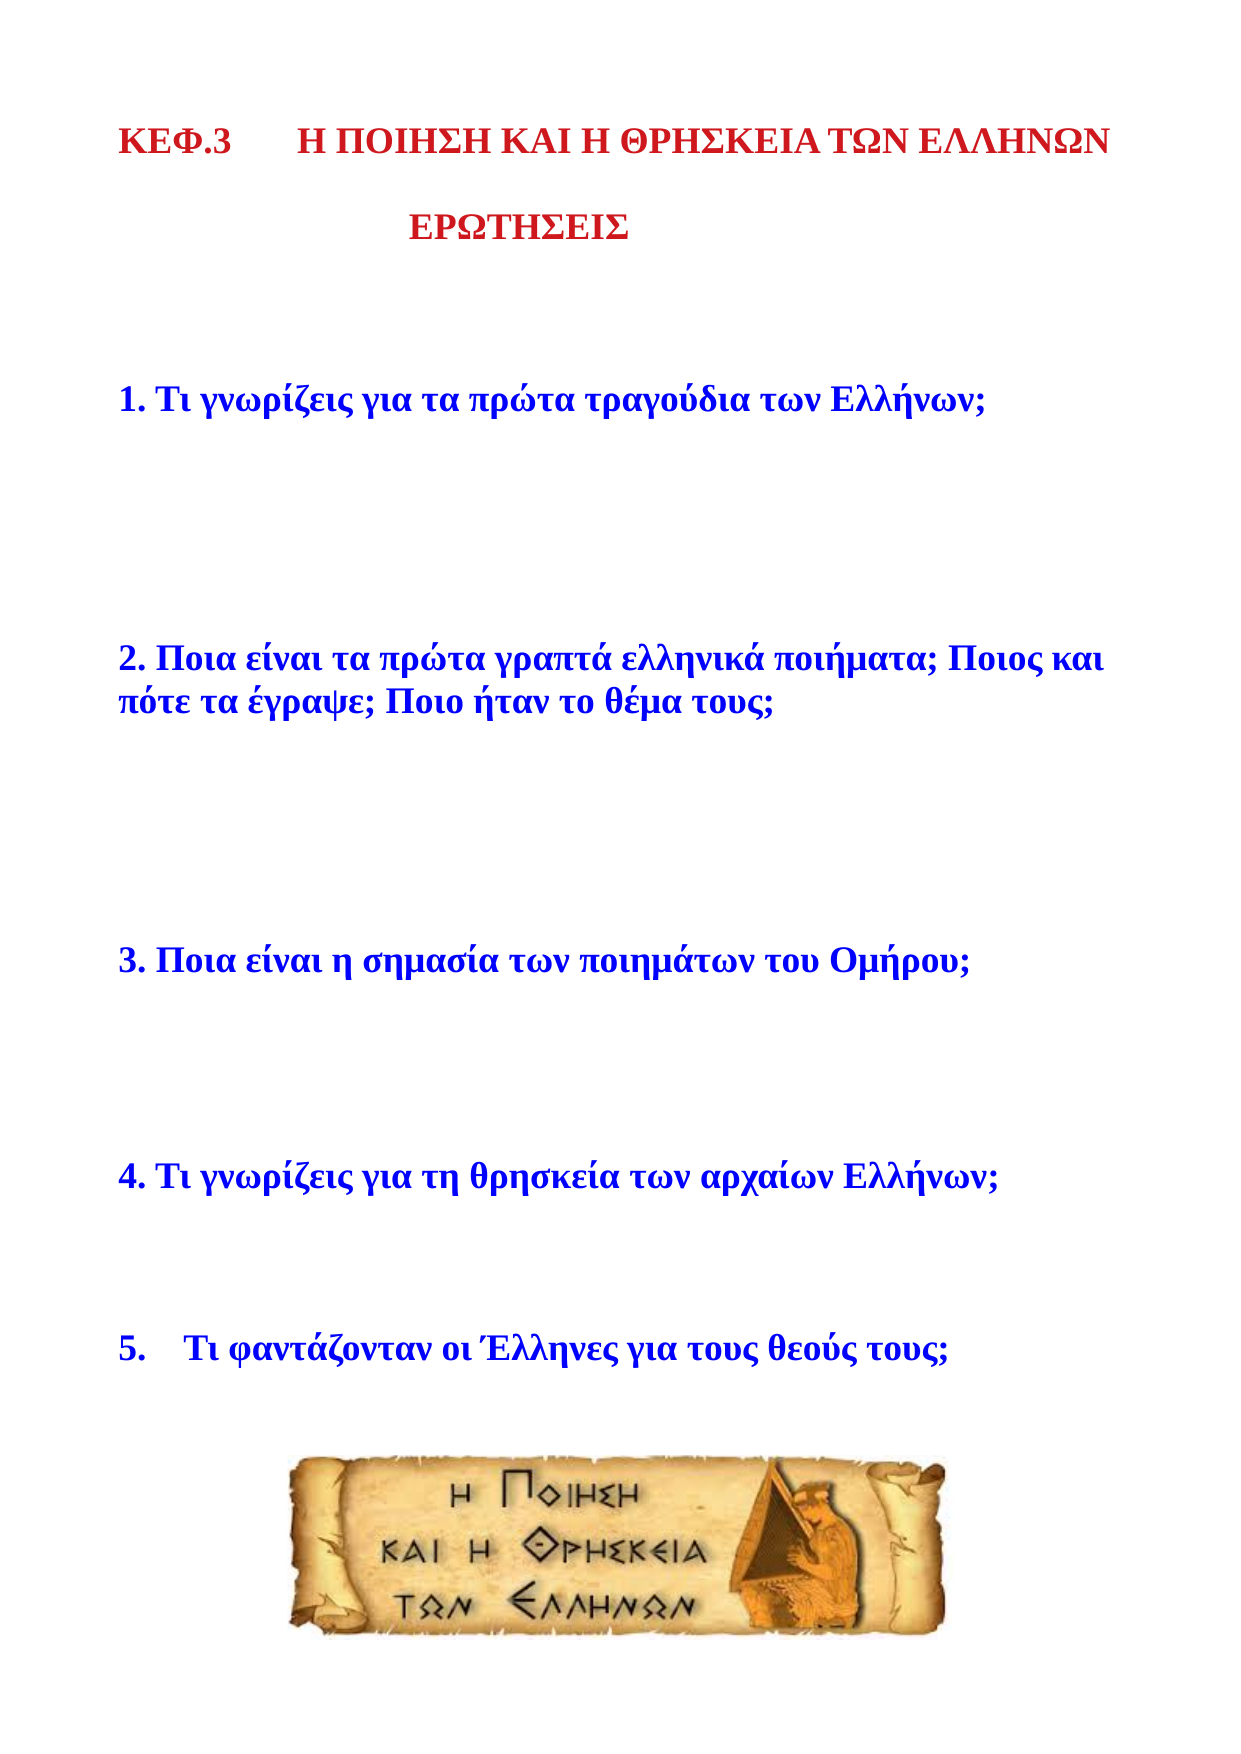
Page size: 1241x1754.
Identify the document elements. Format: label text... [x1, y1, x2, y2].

text 4. Τι γνωρίζεις για τη θρησκεία των αρχαίων Ελλήνων; [118, 1153, 1122, 1196]
text 1. Τι γνωρίζεις για τα πρώτα τραγούδια των Ελλήνων; [118, 377, 1122, 420]
text 2. Ποια είναι τα πρώτα γραπτά ελληνικά ποιήματα; Ποιος και πότε τα έγραψε; Ποιο ήταν το θέμα τους; [118, 636, 1122, 722]
picture [287, 1455, 953, 1640]
text ΚΕΦ.3 Η ΠΟΙΗΣΗ ΚΑΙ Η ΘΡΗΣΚΕΙΑ ΤΩΝ ΕΛΛΗΝΩΝ [118, 118, 1122, 161]
text 5. Τι φαντάζονταν οι Έλληνες για τους θεούς τους; [118, 1326, 1122, 1369]
text 3. Ποια είναι η σημασία των ποιημάτων του Ομήρου; [118, 937, 1122, 981]
text ΕΡΩΤΗΣΕΙΣ [118, 204, 1122, 247]
